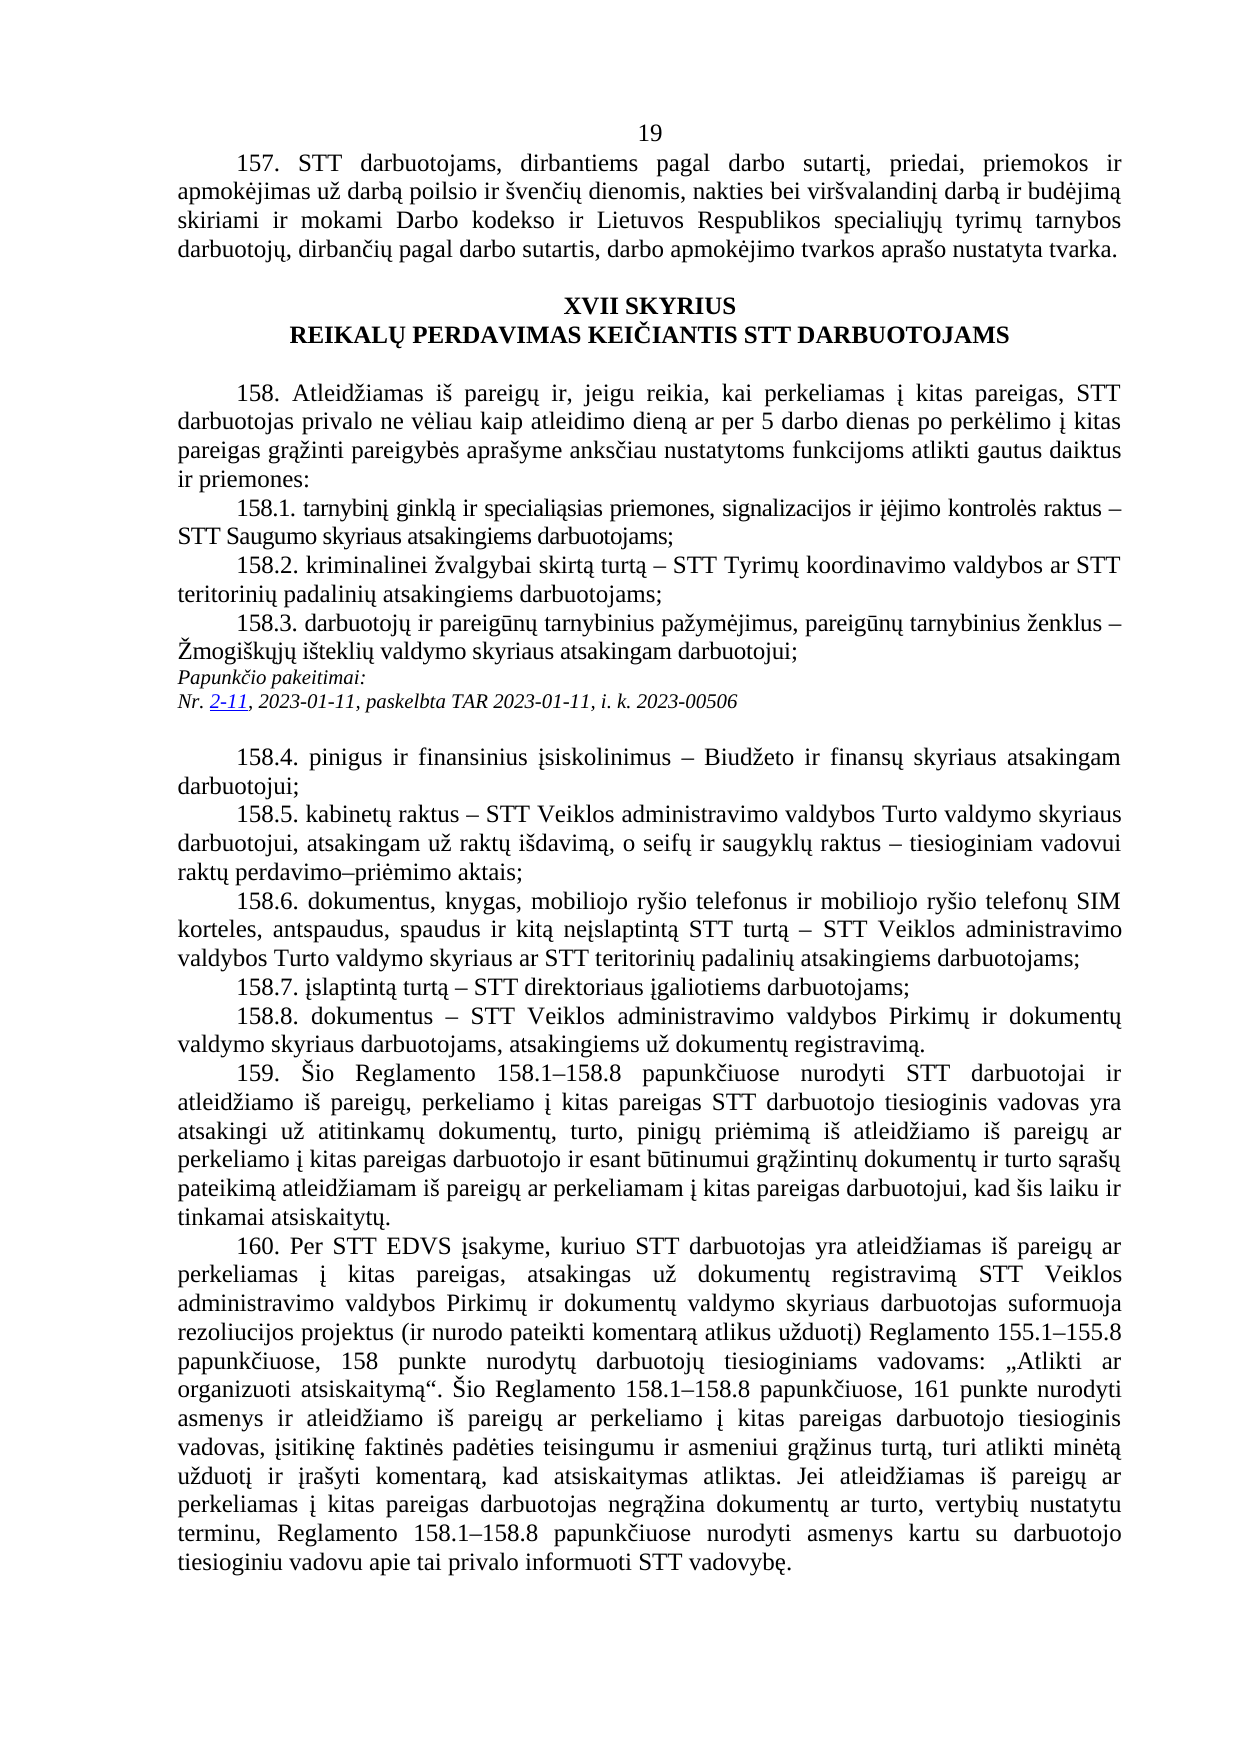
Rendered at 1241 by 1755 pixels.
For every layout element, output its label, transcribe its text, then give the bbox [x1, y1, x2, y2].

text 158.4. pinigus ir finansinius įsiskolinimus – Biudžeto ir finansų skyriaus atsakingam darbuotojui; [177, 742, 1122, 799]
text Papunkčio pakeitimai: [177, 665, 1122, 689]
text 158.7. įslaptintą turtą – STT direktoriaus įgaliotiems darbuotojams; [177, 972, 1122, 1001]
text 158. Atleidžiamas iš pareigų ir, jeigu reikia, kai perkeliamas į kitas pareigas, STT darbuotojas privalo ne vėliau kaip atleidimo dieną ar per 5 darbo dienas po perkėlimo į kitas pareigas grąžinti pareigybės aprašyme anksčiau nustatytoms funkcijoms atlikti gautus daiktus ir priemones: [177, 378, 1122, 493]
text XViI SKYRIUS [177, 291, 1122, 320]
text REIKALŲ PERDAVIMAS KEIČIANTIS STT DARBUOTOJAMS [177, 320, 1122, 349]
text 157. STT darbuotojams, dirbantiems pagal darbo sutartį, priedai, priemokos ir apmokėjimas už darbą poilsio ir švenčių dienomis, nakties bei viršvalandinį darbą ir budėjimą skiriami ir mokami Darbo kodekso ir Lietuvos Respublikos specialiųjų tyrimų tarnybos darbuotojų, dirbančių pagal darbo sutartis, darbo apmokėjimo tvarkos aprašo nustatyta tvarka. [177, 148, 1122, 263]
text 158.6. dokumentus, knygas, mobiliojo ryšio telefonus ir mobiliojo ryšio telefonų SIM korteles, antspaudus, spaudus ir kitą neįslaptintą STT turtą – STT Veiklos administravimo valdybos Turto valdymo skyriaus ar STT teritorinių padalinių atsakingiems darbuotojams; [177, 886, 1122, 972]
text 158.8. dokumentus – STT Veiklos administravimo valdybos Pirkimų ir dokumentų valdymo skyriaus darbuotojams, atsakingiems už dokumentų registravimą. [177, 1001, 1122, 1058]
text 159. Šio Reglamento 158.1–158.8 papunkčiuose nurodyti STT darbuotojai ir atleidžiamo iš pareigų, perkeliamo į kitas pareigas STT darbuotojo tiesioginis vadovas yra atsakingi už atitinkamų dokumentų, turto, pinigų priėmimą iš atleidžiamo iš pareigų ar perkeliamo į kitas pareigas darbuotojo ir esant būtinumui grąžintinų dokumentų ir turto sąrašų pateikimą atleidžiamam iš pareigų ar perkeliamam į kitas pareigas darbuotojui, kad šis laiku ir tinkamai atsiskaitytų. [177, 1058, 1122, 1231]
text 158.2. kriminalinei žvalgybai skirtą turtą – STT Tyrimų koordinavimo valdybos ar STT teritorinių padalinių atsakingiems darbuotojams; [177, 550, 1122, 608]
text 160. Per STT EDVS įsakyme, kuriuo STT darbuotojas yra atleidžiamas iš pareigų ar perkeliamas į kitas pareigas, atsakingas už dokumentų registravimą STT Veiklos administravimo valdybos Pirkimų ir dokumentų valdymo skyriaus darbuotojas suformuoja rezoliucijos projektus (ir nurodo pateikti komentarą atlikus užduotį) Reglamento 155.1–155.8 papunkčiuose, 158 punkte nurodytų darbuotojų tiesioginiams vadovams: „Atlikti ar organizuoti atsiskaitymą“. Šio Reglamento 158.1–158.8 papunkčiuose, 161 punkte nurodyti asmenys ir atleidžiamo iš pareigų ar perkeliamo į kitas pareigas darbuotojo tiesioginis vadovas, įsitikinę faktinės padėties teisingumu ir asmeniui grąžinus turtą, turi atlikti minėtą užduotį ir įrašyti komentarą, kad atsiskaitymas atliktas. Jei atleidžiamas iš pareigų ar perkeliamas į kitas pareigas darbuotojas negrąžina dokumentų ar turto, vertybių nustatytu terminu, Reglamento 158.1–158.8 papunkčiuose nurodyti asmenys kartu su darbuotojo tiesioginiu vadovu apie tai privalo informuoti STT vadovybę. [177, 1231, 1122, 1576]
text 158.1. tarnybinį ginklą ir specialiąsias priemones, signalizacijos ir įėjimo kontrolės raktus – STT Saugumo skyriaus atsakingiems darbuotojams; [177, 493, 1122, 550]
text 158.5. kabinetų raktus – STT Veiklos administravimo valdybos Turto valdymo skyriaus darbuotojui, atsakingam už raktų išdavimą, o seifų ir saugyklų raktus – tiesioginiam vadovui raktų perdavimo–priėmimo aktais; [177, 799, 1122, 886]
text Nr. 2-11, 2023-01-11, paskelbta TAR 2023-01-11, i. k. 2023-00506 [177, 689, 1122, 713]
text 158.3. darbuotojų ir pareigūnų tarnybinius pažymėjimus, pareigūnų tarnybinius ženklus – Žmogiškųjų išteklių valdymo skyriaus atsakingam darbuotojui; [177, 608, 1122, 665]
